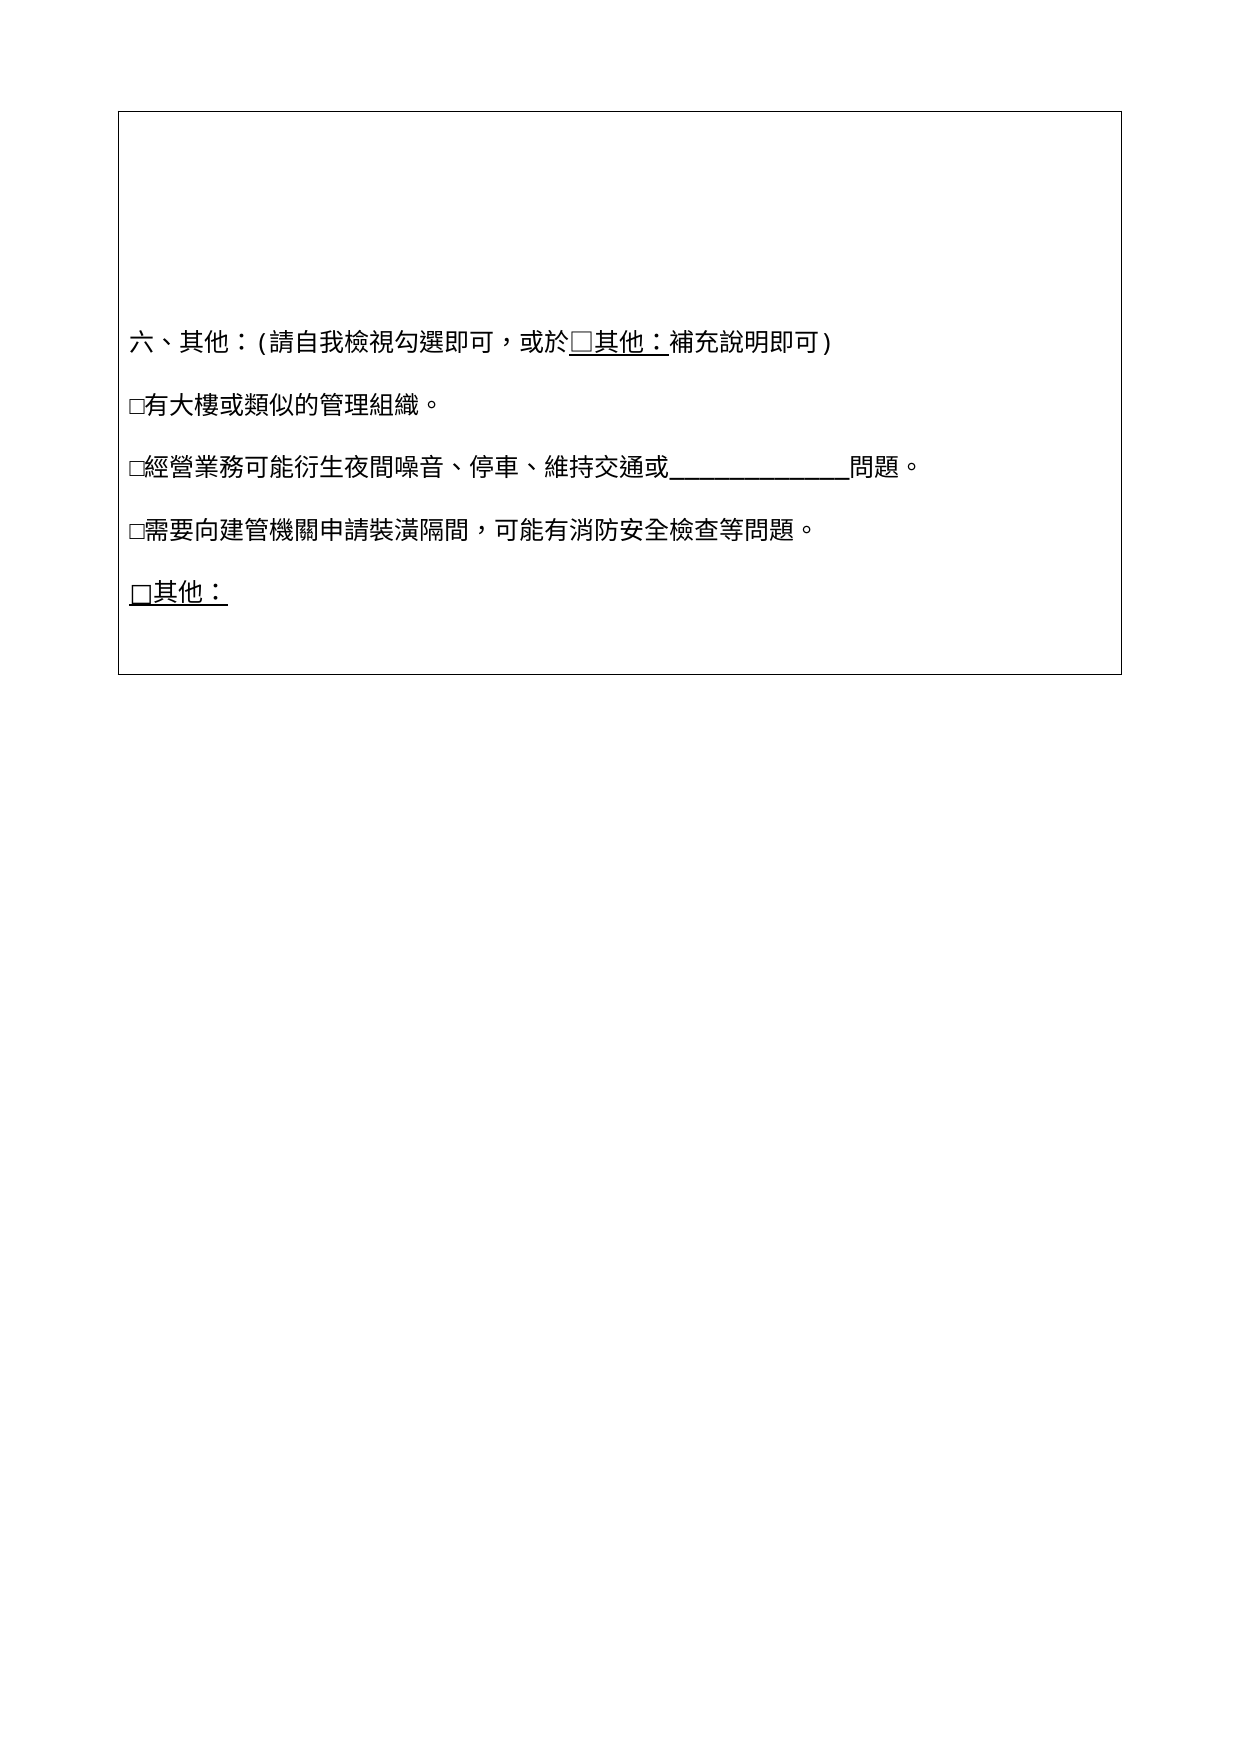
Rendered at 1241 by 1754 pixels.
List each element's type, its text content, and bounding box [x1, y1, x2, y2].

table_cell 六、其他：(請自我檢視勾選即可，或於□其他：補充說明即可) □有大樓或類似的管理組織。 □經營業務可能衍生夜間噪音、停車、維持交通或____________問題。 □需要向建管機關申請裝潢隔間，可能有消防安全檢查等問題。 □其他： [119, 112, 1121, 674]
